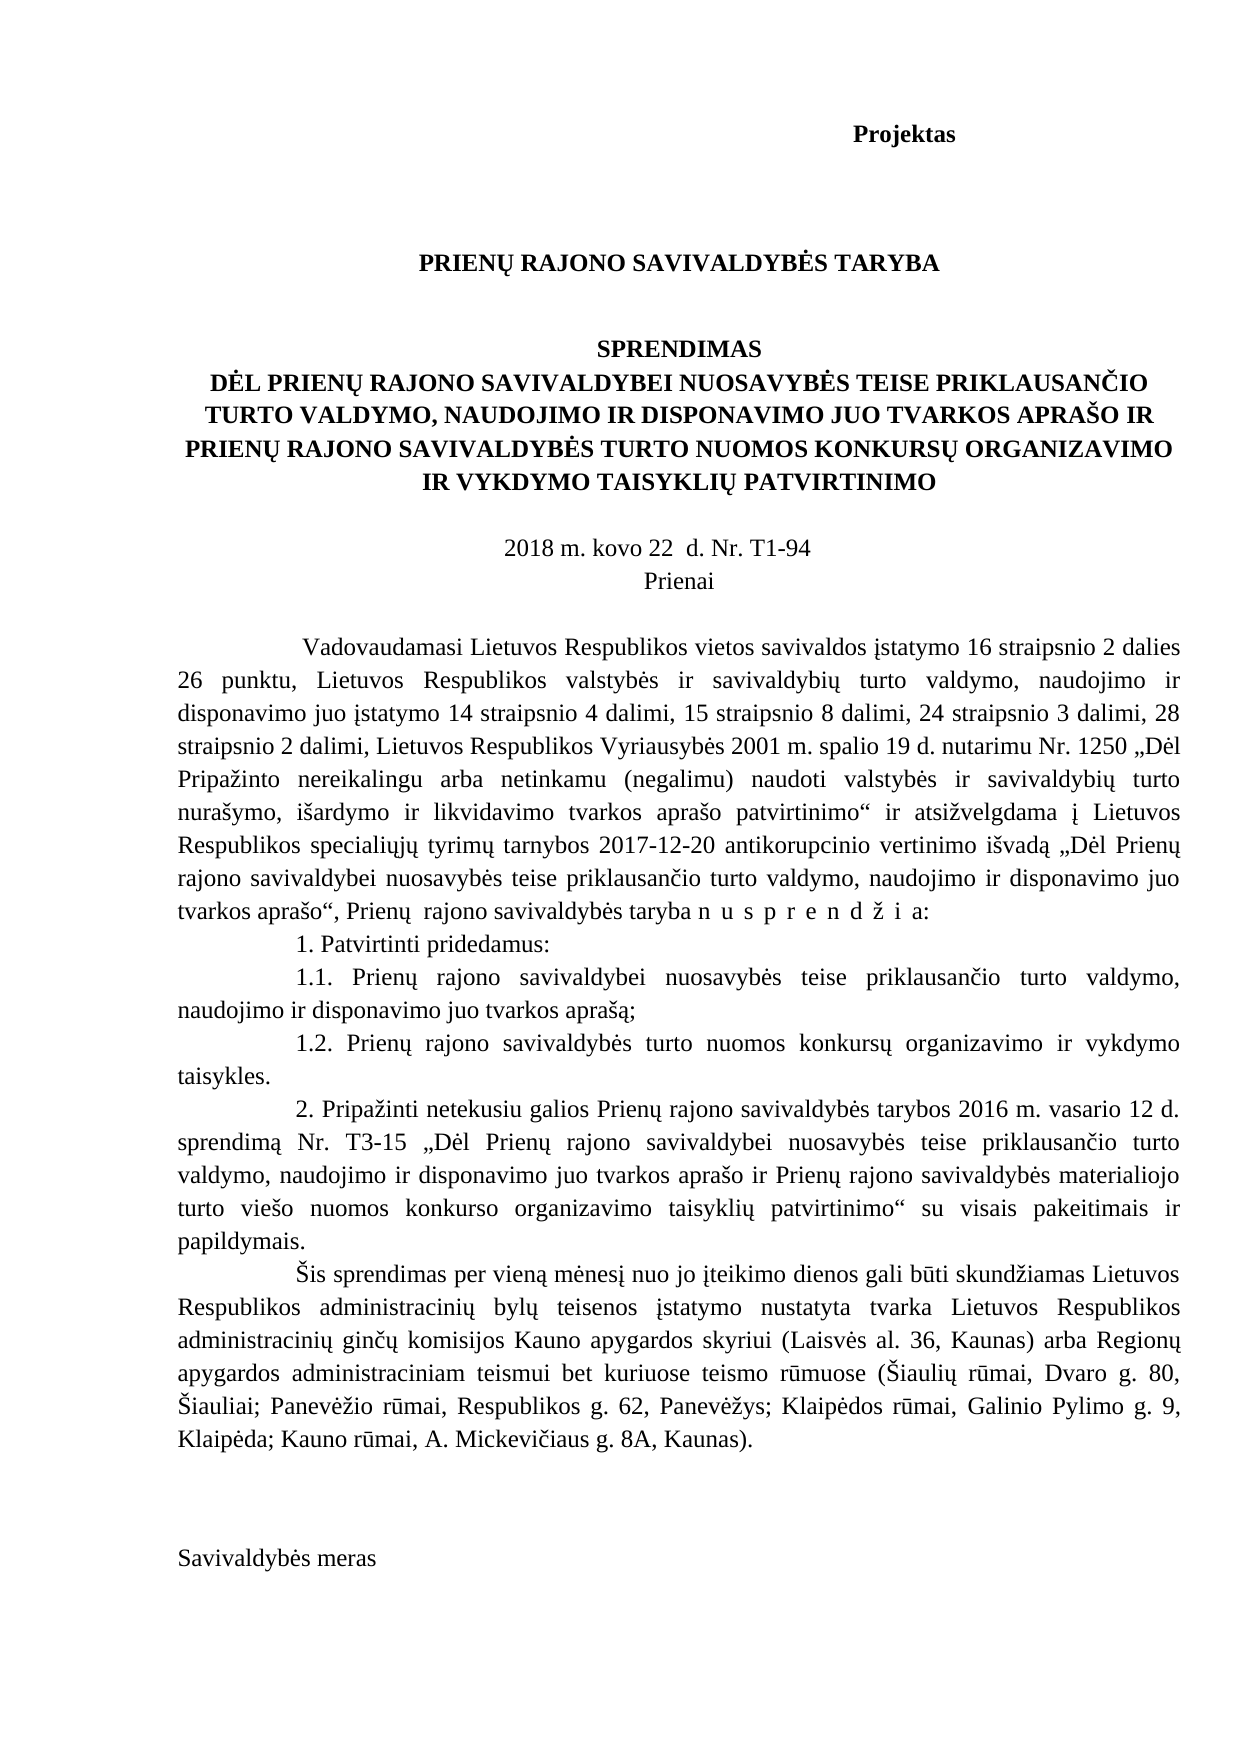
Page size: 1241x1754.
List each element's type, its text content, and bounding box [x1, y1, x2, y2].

text 1.2. Prienų rajono savivaldybės turto nuomos konkursų organizavimo ir vykdymo taisykles. [177, 1028, 1181, 1090]
text 1. Patvirtinti pridedamus: [177, 929, 1181, 958]
text 1.1. Prienų rajono savivaldybei nuosavybės teise priklausančio turto valdymo, naudojimo ir disponavimo juo tvarkos aprašą; [177, 962, 1181, 1024]
text Projektas [177, 119, 1181, 148]
text Dėl Prienų RAJONO SAVIVALDYBEi nuosavybės teise priklausančio TURTO VALDYMO, NAUDOJIMO IR DISPONAVIMO JUO TVARKOS APRAŠO ir prienų rajono savivaldybės turto nuomos konkursŲ organizavimo ir vykdymo taisyklių PATVIRTINIMO [177, 368, 1181, 495]
text Vadovaudamasi Lietuvos Respublikos vietos savivaldos įstatymo 16 straipsnio 2 dalies 26 punktu, Lietuvos Respublikos valstybės ir savivaldybių turto valdymo, naudojimo ir disponavimo juo įstatymo 14 straipsnio 4 dalimi, 15 straipsnio 8 dalimi, 24 straipsnio 3 dalimi, 28 straipsnio 2 dalimi, Lietuvos Respublikos Vyriausybės 2001 m. spalio 19 d. nutarimu Nr. 1250 „Dėl Pripažinto nereikalingu arba netinkamu (negalimu) naudoti valstybės ir savivaldybių turto nurašymo, išardymo ir likvidavimo tvarkos aprašo patvirtinimo“ ir atsižvelgdama į Lietuvos Respublikos specialiųjų tyrimų tarnybos 2017-12-20 antikorupcinio vertinimo išvadą „Dėl Prienų rajono savivaldybei nuosavybės teise priklausančio turto valdymo, naudojimo ir disponavimo juo tvarkos aprašo“, Prienų rajono savivaldybės taryba nusprendžia: [177, 632, 1181, 925]
text 2. Pripažinti netekusiu galios Prienų rajono savivaldybės tarybos 2016 m. vasario 12 d. sprendimą Nr. T3-15 „Dėl Prienų rajono savivaldybei nuosavybės teise priklausančio turto valdymo, naudojimo ir disponavimo juo tvarkos aprašo ir Prienų rajono savivaldybės materialiojo turto viešo nuomos konkurso organizavimo taisyklių patvirtinimo“ su visais pakeitimais ir papildymais. [177, 1094, 1181, 1255]
text 2018 m. kovo 22 d. Nr. T1-94 [177, 533, 1181, 561]
text Sprendimas [177, 334, 1181, 363]
text Prienai [177, 566, 1181, 594]
text Savivaldybės meras [177, 1543, 1181, 1572]
text Šis sprendimas per vieną mėnesį nuo jo įteikimo dienos gali būti skundžiamas Lietuvos Respublikos administracinių bylų teisenos įstatymo nustatyta tvarka Lietuvos Respublikos administracinių ginčų komisijos Kauno apygardos skyriui (Laisvės al. 36, Kaunas) arba Regionų apygardos administraciniam teismui bet kuriuose teismo rūmuose (Šiaulių rūmai, Dvaro g. 80, Šiauliai; Panevėžio rūmai, Respublikos g. 62, Panevėžys; Klaipėdos rūmai, Galinio Pylimo g. 9, Klaipėda; Kauno rūmai, A. Mickevičiaus g. 8A, Kaunas). [177, 1259, 1181, 1453]
text PRIENŲ RAJONO savivaldybės TARYBA [177, 248, 1181, 277]
